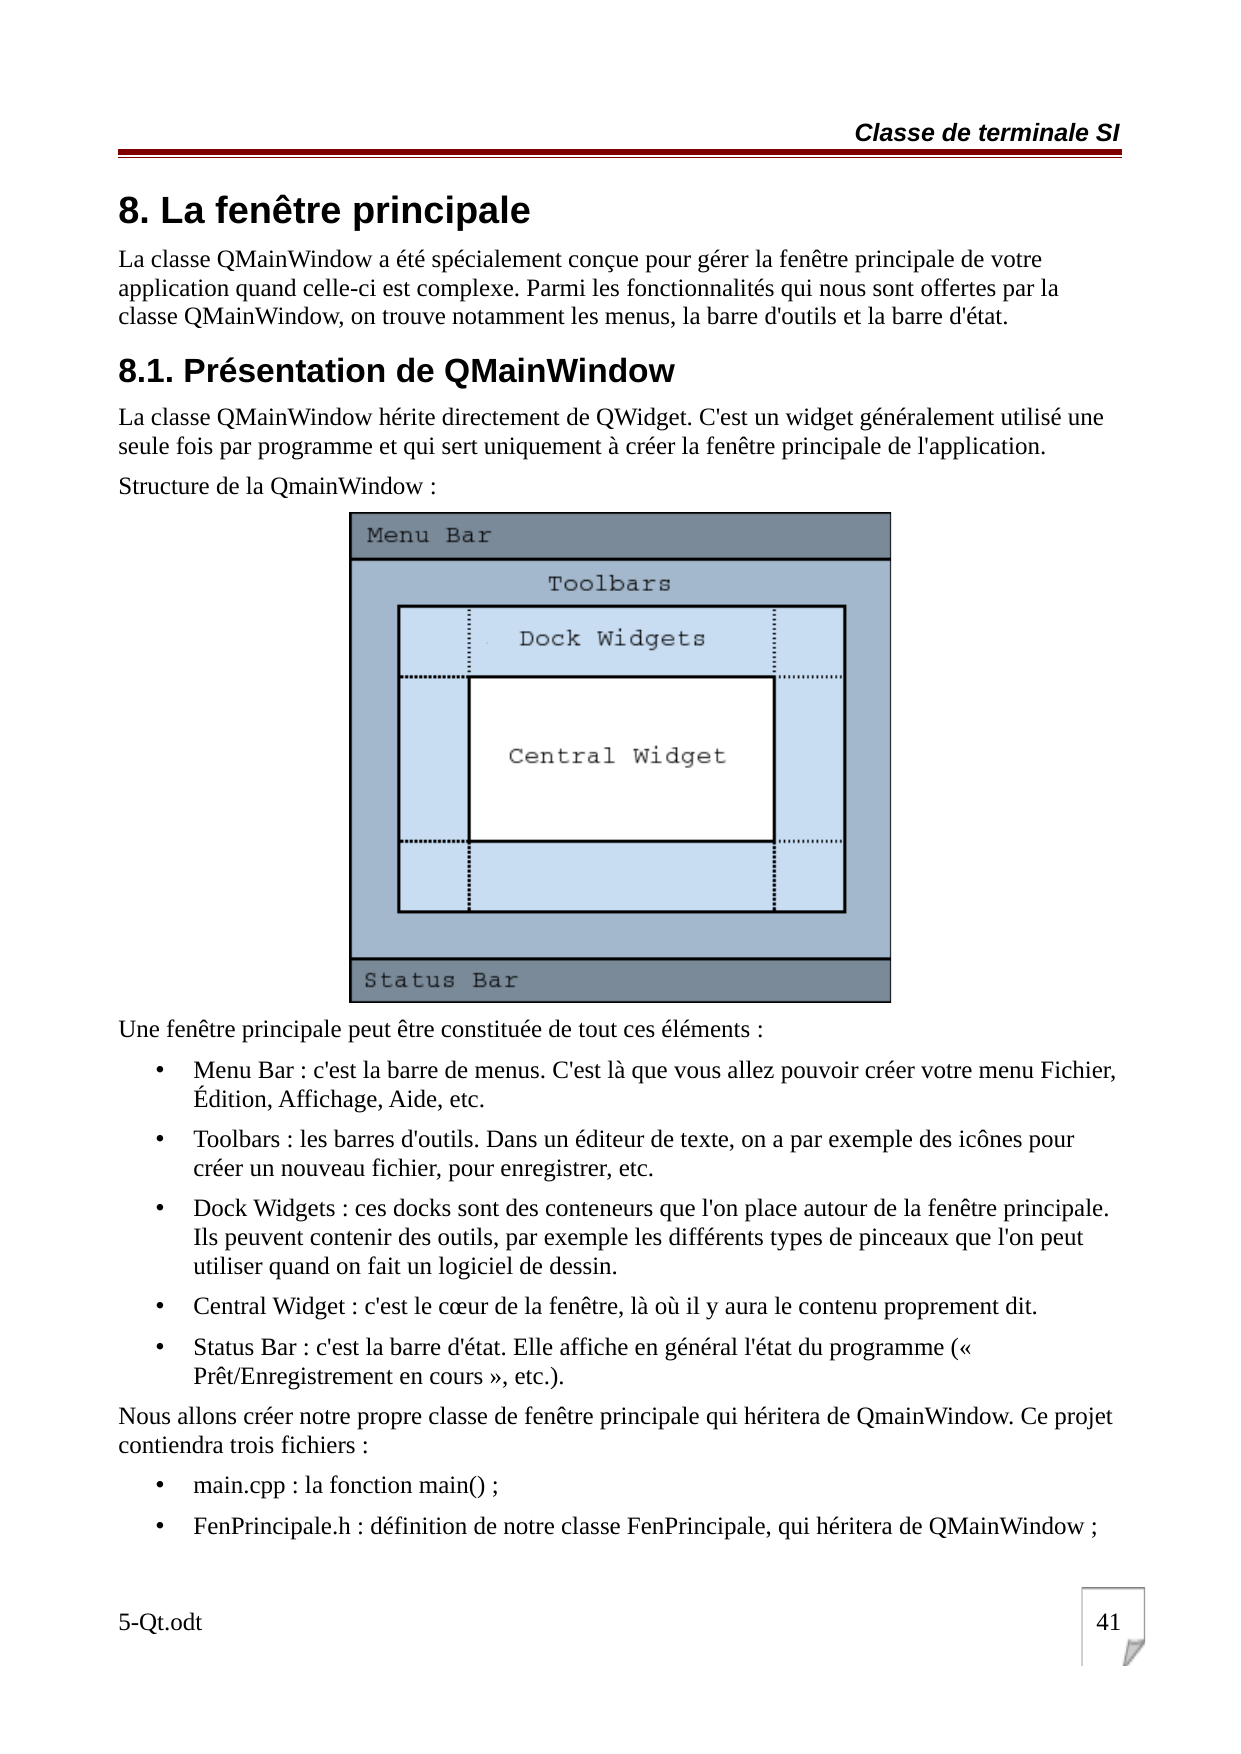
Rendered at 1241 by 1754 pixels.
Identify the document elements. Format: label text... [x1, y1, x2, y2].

text Structure de la QmainWindow : [118, 471, 1122, 500]
list Toolbars : les barres d'outils. Dans un éditeur de texte, on a par exemple des icônes pour créer un nouveau fichier, pour enregistrer, etc. [156, 1124, 1122, 1182]
text La classe QMainWindow hérite directement de QWidget. C'est un widget généralement utilisé une seule fois par programme et qui sert uniquement à créer la fenêtre principale de l'application. [118, 402, 1122, 460]
list Central Widget : c'est le cœur de la fenêtre, là où il y aura le contenu proprement dit. [156, 1291, 1122, 1320]
list main.cpp : la fonction main() ; [156, 1471, 1122, 1499]
text Nous allons créer notre propre classe de fenêtre principale qui héritera de QmainWindow. Ce projet contiendra trois fichiers : [118, 1401, 1122, 1459]
picture [349, 512, 892, 1003]
text La classe QMainWindow a été spécialement conçue pour gérer la fenêtre principale de votre application quand celle-ci est complexe. Parmi les fonctionnalités qui nous sont offertes par la classe QMainWindow, on trouve notamment les menus, la barre d'outils et la barre d'état. [118, 244, 1122, 330]
list Dock Widgets : ces docks sont des conteneurs que l'on place autour de la fenêtre principale. Ils peuvent contenir des outils, par exemple les différents types de pinceaux que l'on peut utiliser quand on fait un logiciel de dessin. [156, 1193, 1122, 1280]
list FenPrincipale.h : définition de notre classe FenPrincipale, qui héritera de QMainWindow ; [156, 1511, 1122, 1540]
list Menu Bar : c'est la barre de menus. C'est là que vous allez pouvoir créer votre menu Fichier, Édition, Affichage, Aide, etc. [156, 1055, 1122, 1112]
list Status Bar : c'est la barre d'état. Elle affiche en général l'état du programme (« Prêt/Enregistrement en cours », etc.). [156, 1332, 1122, 1389]
text Une fenêtre principale peut être constituée de tout ces éléments : [118, 1014, 1122, 1043]
subtitle 8.1. Présentation de QMainWindow [118, 351, 1122, 390]
subtitle 8. La fenêtre principale [118, 188, 1122, 231]
